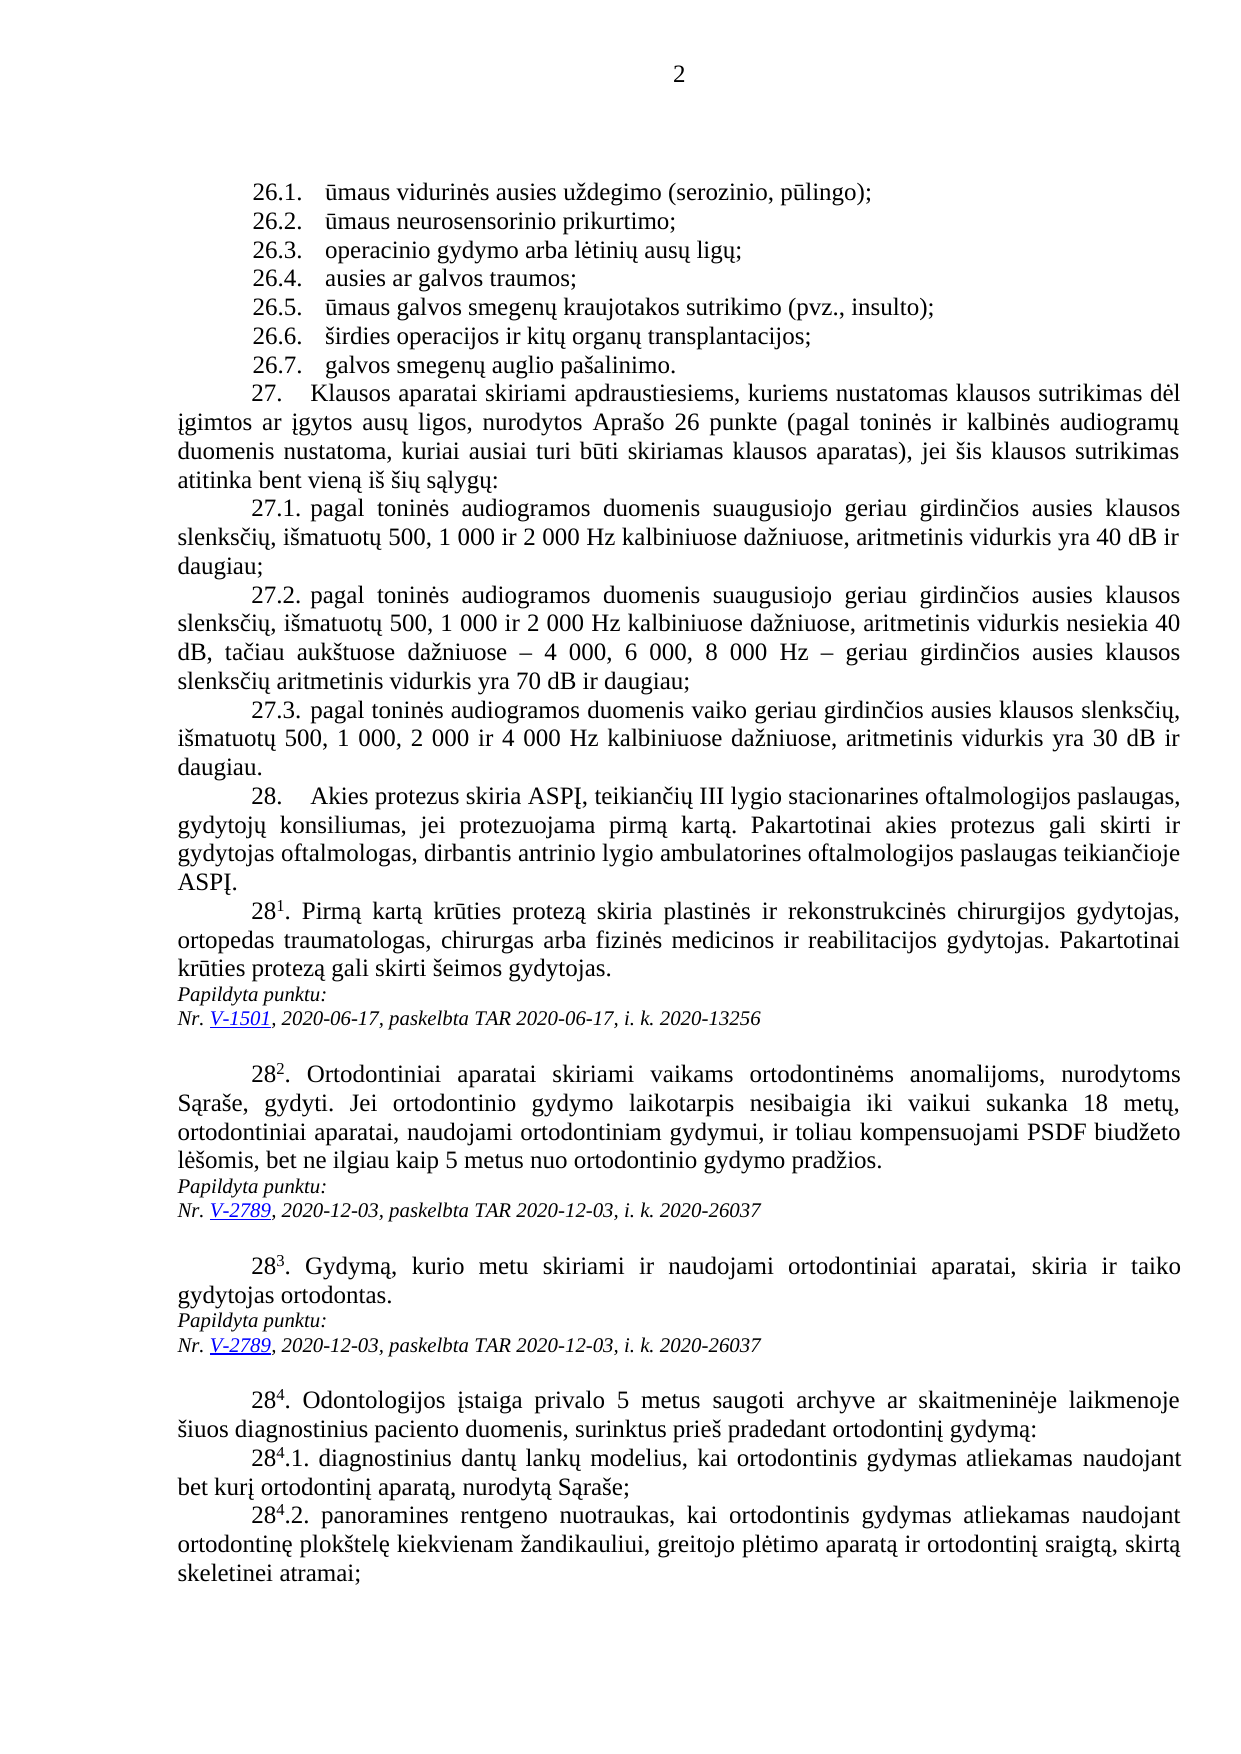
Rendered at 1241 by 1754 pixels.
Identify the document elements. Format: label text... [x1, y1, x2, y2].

text 284. Odontologijos įstaiga privalo 5 metus saugoti archyve ar skaitmeninėje laikmenoje šiuos diagnostinius paciento duomenis, surinktus prieš pradedant ortodontinį gydymą: [177, 1385, 1181, 1443]
text 283. Gydymą, kurio metu skiriami ir naudojami ortodontiniai aparatai, skiria ir taiko gydytojas ortodontas. [177, 1251, 1181, 1308]
text 27.3. pagal toninės audiogramos duomenis vaiko geriau girdinčios ausies klausos slenksčių, išmatuotų 500, 1 000, 2 000 ir 4 000 Hz kalbiniuose dažniuose, aritmetinis vidurkis yra 30 dB ir daugiau. [177, 695, 1181, 781]
text 281. Pirmą kartą krūties protezą skiria plastinės ir rekonstrukcinės chirurgijos gydytojas, ortopedas traumatologas, chirurgas arba fizinės medicinos ir reabilitacijos gydytojas. Pakartotinai krūties protezą gali skirti šeimos gydytojas. [177, 896, 1181, 982]
text Nr. V-1501, 2020-06-17, paskelbta TAR 2020-06-17, i. k. 2020-13256 [177, 1006, 1181, 1030]
text 27.2. pagal toninės audiogramos duomenis suaugusiojo geriau girdinčios ausies klausos slenksčių, išmatuotų 500, 1 000 ir 2 000 Hz kalbiniuose dažniuose, aritmetinis vidurkis nesiekia 40 dB, tačiau aukštuose dažniuose – 4 000, 6 000, 8 000 Hz – geriau girdinčios ausies klausos slenksčių aritmetinis vidurkis yra 70 dB ir daugiau; [177, 580, 1181, 695]
text 26.3. operacinio gydymo arba lėtinių ausų ligų; [177, 235, 1181, 263]
text 26.4. ausies ar galvos traumos; [177, 263, 1181, 292]
text 282. Ortodontiniai aparatai skiriami vaikams ortodontinėms anomalijoms, nurodytoms Sąraše, gydyti. Jei ortodontinio gydymo laikotarpis nesibaigia iki vaikui sukanka 18 metų, ortodontiniai aparatai, naudojami ortodontiniam gydymui, ir toliau kompensuojami PSDF biudžeto lėšomis, bet ne ilgiau kaip 5 metus nuo ortodontinio gydymo pradžios. [177, 1059, 1181, 1174]
text Papildyta punktu: [177, 1308, 1181, 1332]
text Papildyta punktu: [177, 1174, 1181, 1198]
text Papildyta punktu: [177, 982, 1181, 1006]
text Nr. V-2789, 2020-12-03, paskelbta TAR 2020-12-03, i. k. 2020-26037 [177, 1198, 1181, 1222]
text 26.2. ūmaus neurosensorinio prikurtimo; [177, 206, 1181, 235]
text 28. Akies protezus skiria ASPĮ, teikiančių III lygio stacionarines oftalmologijos paslaugas, gydytojų konsiliumas, jei protezuojama pirmą kartą. Pakartotinai akies protezus gali skirti ir gydytojas oftalmologas, dirbantis antrinio lygio ambulatorines oftalmologijos paslaugas teikiančioje ASPĮ. [177, 781, 1181, 896]
text 26.7. galvos smegenų auglio pašalinimo. [177, 350, 1181, 378]
text 26.6. širdies operacijos ir kitų organų transplantacijos; [177, 321, 1181, 350]
text 284.1. diagnostinius dantų lankų modelius, kai ortodontinis gydymas atliekamas naudojant bet kurį ortodontinį aparatą, nurodytą Sąraše; [177, 1443, 1181, 1500]
text Nr. V-2789, 2020-12-03, paskelbta TAR 2020-12-03, i. k. 2020-26037 [177, 1332, 1181, 1357]
text 27. Klausos aparatai skiriami apdraustiesiems, kuriems nustatomas klausos sutrikimas dėl įgimtos ar įgytos ausų ligos, nurodytos Aprašo 26 punkte (pagal toninės ir kalbinės audiogramų duomenis nustatoma, kuriai ausiai turi būti skiriamas klausos aparatas), jei šis klausos sutrikimas atitinka bent vieną iš šių sąlygų: [177, 378, 1181, 493]
text 26.1. ūmaus vidurinės ausies uždegimo (serozinio, pūlingo); [177, 177, 1181, 206]
text 284.2. panoramines rentgeno nuotraukas, kai ortodontinis gydymas atliekamas naudojant ortodontinę plokštelę kiekvienam žandikauliui, greitojo plėtimo aparatą ir ortodontinį sraigtą, skirtą skeletinei atramai; [177, 1500, 1181, 1587]
text 27.1. pagal toninės audiogramos duomenis suaugusiojo geriau girdinčios ausies klausos slenksčių, išmatuotų 500, 1 000 ir 2 000 Hz kalbiniuose dažniuose, aritmetinis vidurkis yra 40 dB ir daugiau; [177, 493, 1181, 580]
text 26.5. ūmaus galvos smegenų kraujotakos sutrikimo (pvz., insulto); [177, 292, 1181, 321]
